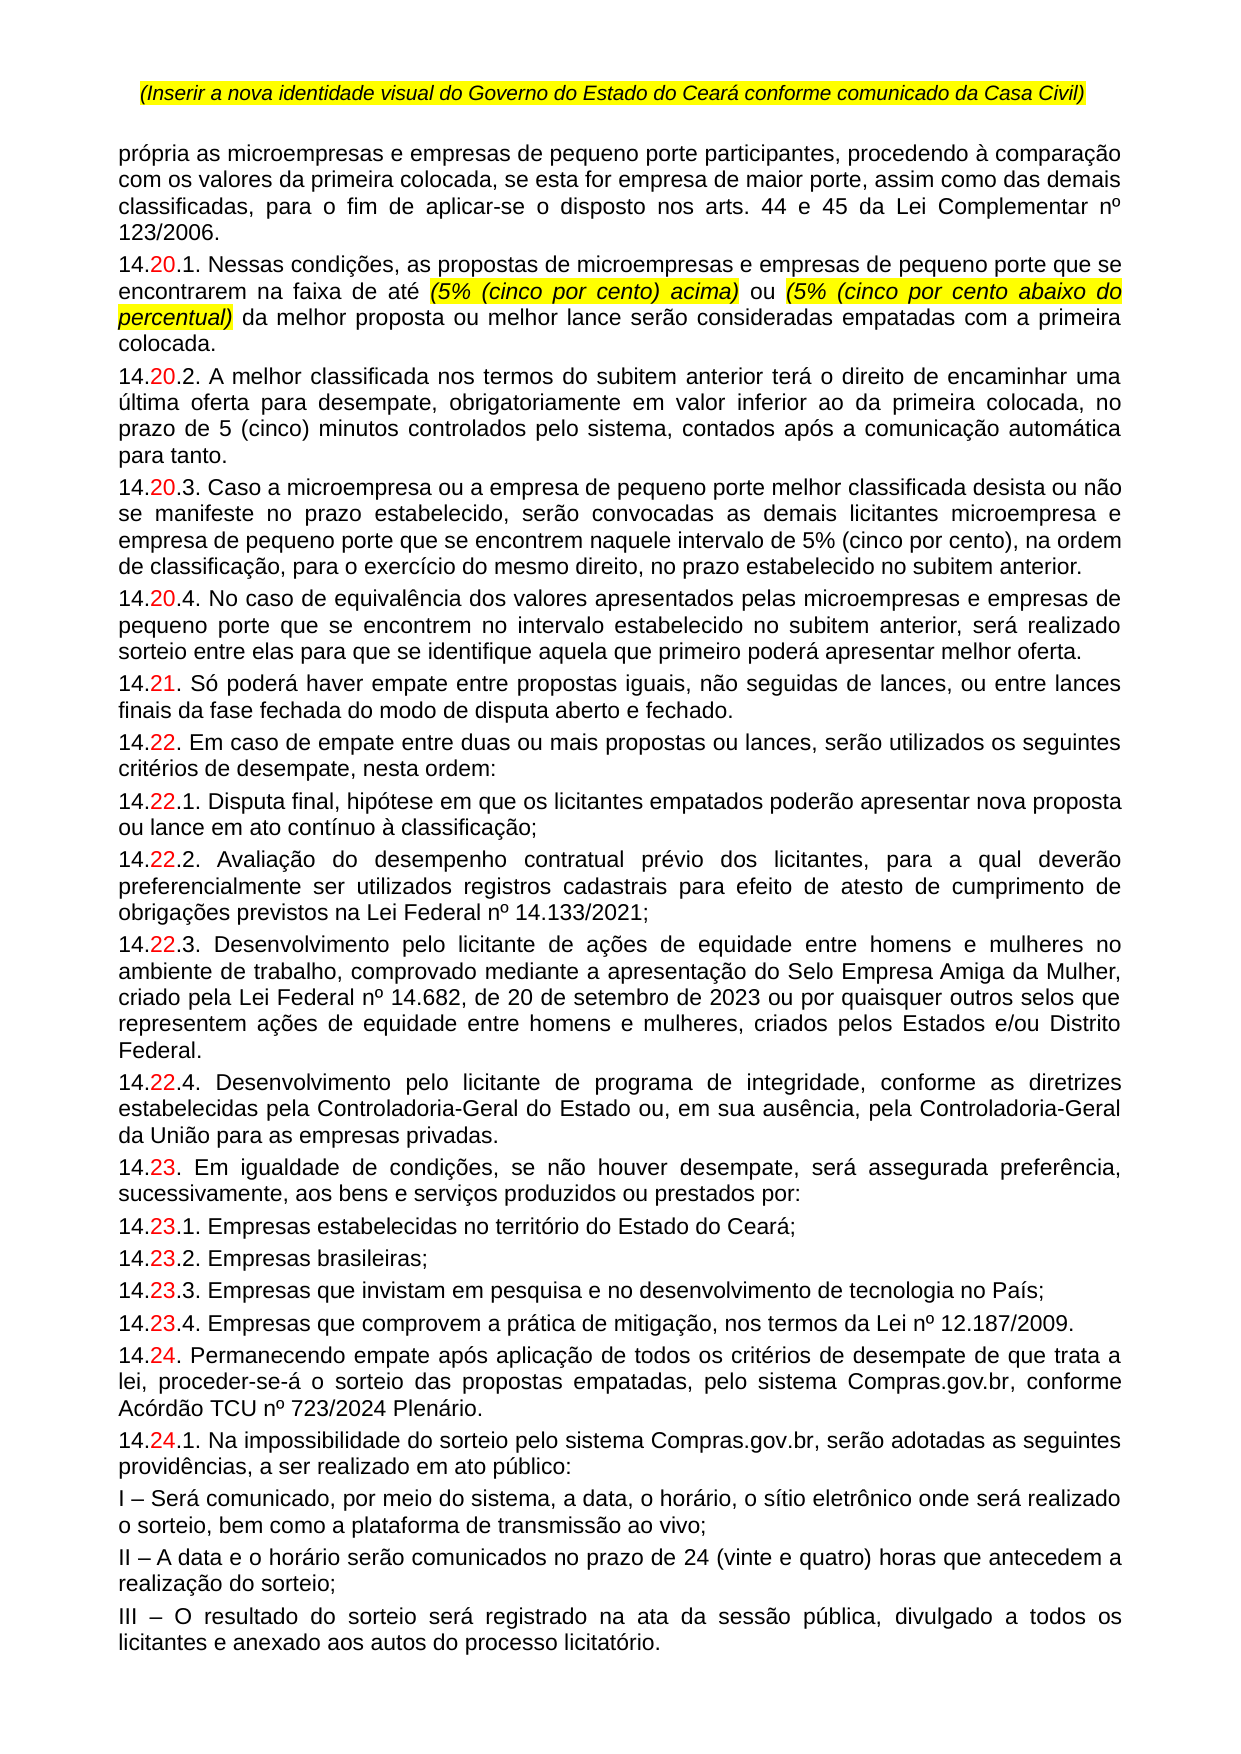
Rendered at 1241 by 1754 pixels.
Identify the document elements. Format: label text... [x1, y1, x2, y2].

text 14.20.4. No caso de equivalência dos valores apresentados pelas microempresas e empresas de pequeno porte que se encontrem no intervalo estabelecido no subitem anterior, será realizado sorteio entre elas para que se identifique aquela que primeiro poderá apresentar melhor oferta. [118, 585, 1122, 664]
text 14.22.3. Desenvolvimento pelo licitante de ações de equidade entre homens e mulheres no ambiente de trabalho, comprovado mediante a apresentação do Selo Empresa Amiga da Mulher, criado pela Lei Federal nº 14.682, de 20 de setembro de 2023 ou por quaisquer outros selos que representem ações de equidade entre homens e mulheres, criados pelos Estados e/ou Distrito Federal. [118, 931, 1122, 1063]
text II – A data e o horário serão comunicados no prazo de 24 (vinte e quatro) horas que antecedem a realização do sorteio; [118, 1544, 1122, 1597]
text 14.22.2. Avaliação do desempenho contratual prévio dos licitantes, para a qual deverão preferencialmente ser utilizados registros cadastrais para efeito de atesto de cumprimento de obrigações previstos na Lei Federal nº 14.133/2021; [118, 846, 1122, 925]
text 14.22.4. Desenvolvimento pelo licitante de programa de integridade, conforme as diretrizes estabelecidas pela Controladoria-Geral do Estado ou, em sua ausência, pela Controladoria-Geral da União para as empresas privadas. [118, 1069, 1122, 1148]
text 14.22. Em caso de empate entre duas ou mais propostas ou lances, serão utilizados os seguintes critérios de desempate, nesta ordem: [118, 729, 1122, 782]
text própria as microempresas e empresas de pequeno porte participantes, procedendo à comparação com os valores da primeira colocada, se esta for empresa de maior porte, assim como das demais classificadas, para o fim de aplicar-se o disposto nos arts. 44 e 45 da Lei Complementar nº 123/2006. [118, 140, 1122, 245]
text 14.23.3. Empresas que invistam em pesquisa e no desenvolvimento de tecnologia no País; [118, 1277, 1122, 1303]
text 14.20.3. Caso a microempresa ou a empresa de pequeno porte melhor classificada desista ou não se manifeste no prazo estabelecido, serão convocadas as demais licitantes microempresa e empresa de pequeno porte que se encontrem naquele intervalo de 5% (cinco por cento), na ordem de classificação, para o exercício do mesmo direito, no prazo estabelecido no subitem anterior. [118, 474, 1122, 579]
text I – Será comunicado, por meio do sistema, a data, o horário, o sítio eletrônico onde será realizado o sorteio, bem como a plataforma de transmissão ao vivo; [118, 1485, 1122, 1538]
text 14.21. Só poderá haver empate entre propostas iguais, não seguidas de lances, ou entre lances finais da fase fechada do modo de disputa aberto e fechado. [118, 670, 1122, 723]
text 14.20.2. A melhor classificada nos termos do subitem anterior terá o direito de encaminhar uma última oferta para desempate, obrigatoriamente em valor inferior ao da primeira colocada, no prazo de 5 (cinco) minutos controlados pelo sistema, contados após a comunicação automática para tanto. [118, 363, 1122, 468]
text 14.24. Permanecendo empate após aplicação de todos os critérios de desempate de que trata a lei, proceder-se-á o sorteio das propostas empatadas, pelo sistema Compras.gov.br, conforme Acórdão TCU nº 723/2024 Plenário. [118, 1342, 1122, 1421]
text 14.23.1. Empresas estabelecidas no território do Estado do Ceará; [118, 1213, 1122, 1239]
text 14.24.1. Na impossibilidade do sorteio pelo sistema Compras.gov.br, serão adotadas as seguintes providências, a ser realizado em ato público: [118, 1427, 1122, 1479]
text 14.23. Em igualdade de condições, se não houver desempate, será assegurada preferência, sucessivamente, aos bens e serviços produzidos ou prestados por: [118, 1154, 1122, 1207]
text 14.20.1. Nessas condições, as propostas de microempresas e empresas de pequeno porte que se encontrarem na faixa de até (5% (cinco por cento) acima) ou (5% (cinco por cento abaixo do percentual) da melhor proposta ou melhor lance serão consideradas empatadas com a primeira colocada. [118, 251, 1122, 357]
text III – O resultado do sorteio será registrado na ata da sessão pública, divulgado a todos os licitantes e anexado aos autos do processo licitatório. [118, 1603, 1122, 1655]
text 14.23.4. Empresas que comprovem a prática de mitigação, nos termos da Lei nº 12.187/2009. [118, 1309, 1122, 1336]
text 14.22.1. Disputa final, hipótese em que os licitantes empatados poderão apresentar nova proposta ou lance em ato contínuo à classificação; [118, 788, 1122, 840]
text 14.23.2. Empresas brasileiras; [118, 1245, 1122, 1271]
